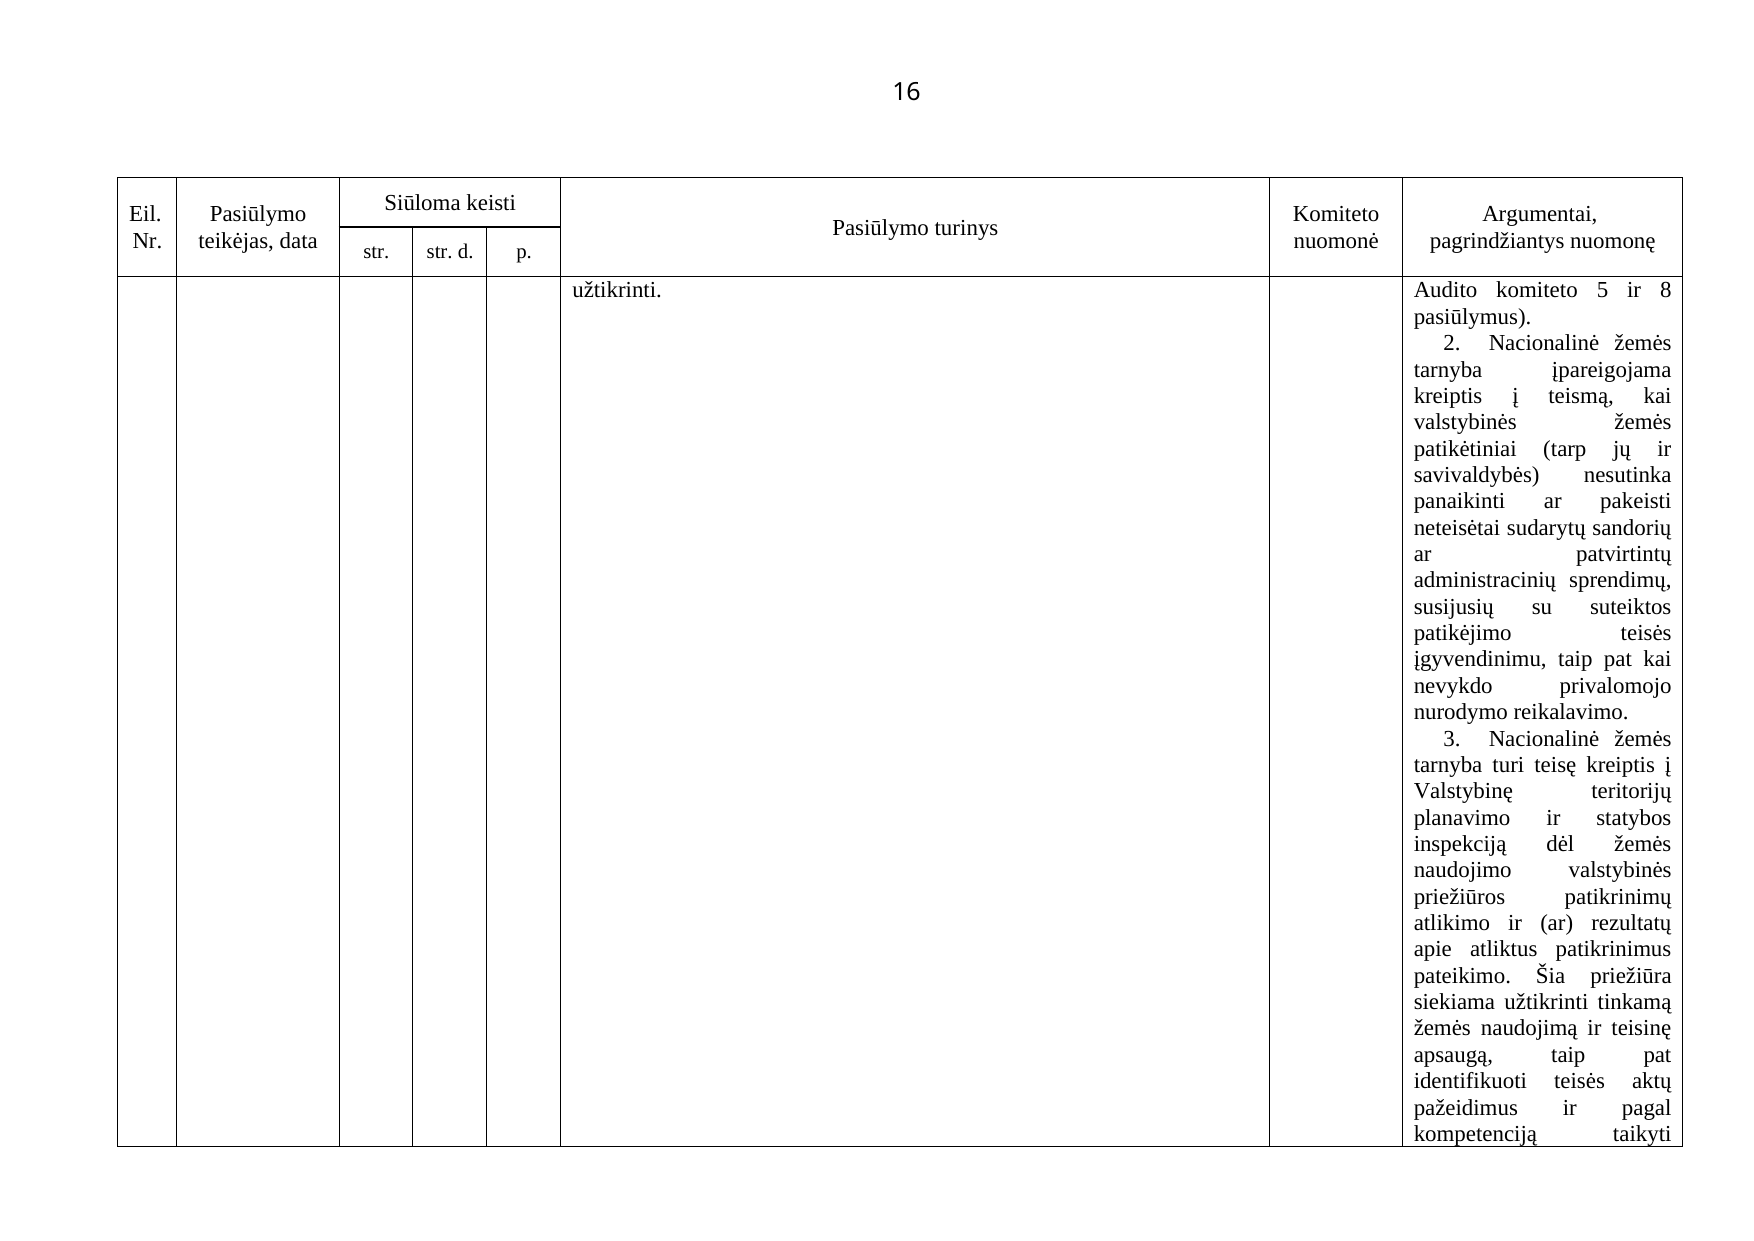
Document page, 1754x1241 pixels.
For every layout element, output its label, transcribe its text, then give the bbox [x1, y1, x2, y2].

table_cell [487, 277, 560, 1146]
table_header Siūloma keisti [340, 178, 560, 226]
table_cell [177, 277, 339, 1146]
table_cell užtikrinti. [561, 277, 1269, 1146]
table_cell str. [340, 228, 412, 276]
table_cell [1270, 277, 1402, 1146]
table_cell Audito komiteto 5 ir 8 pasiūlymus). Nacionalinė žemės tarnyba įpareigojama kreiptis į teismą, kai valstybinės žemės patikėtiniai (tarp jų ir savivaldybės) nesutinka panaikinti ar pakeisti neteisėtai sudarytų sandorių ar patvirtintų administracinių sprendimų, susijusių su suteiktos patikėjimo teisės įgyvendinimu, taip pat kai nevykdo privalomojo nurodymo reikalavimo. Nacionalinė žemės tarnyba turi teisę kreiptis į Valstybinę teritorijų planavimo ir statybos inspekciją dėl žemės naudojimo valstybinės priežiūros patikrinimų atlikimo ir (ar) rezultatų apie atliktus patikrinimus pateikimo. Šia priežiūra siekiama užtikrinti tinkamą žemės naudojimą ir teisinę apsaugą, taip pat identifikuoti teisės aktų pažeidimus ir pagal kompetenciją taikyti [1403, 277, 1682, 1146]
table_cell [340, 277, 412, 1146]
table_cell [413, 277, 486, 1146]
table_header Pasiūlymo turinys [561, 178, 1269, 276]
table_cell [118, 277, 176, 1146]
table_header Komiteto nuomonė [1270, 178, 1402, 276]
table_header Eil. Nr. [118, 178, 176, 276]
table_header Pasiūlymo teikėjas, data [177, 178, 339, 276]
table_cell str. d. [413, 228, 486, 276]
table_header Argumentai, pagrindžiantys nuomonę [1403, 178, 1682, 276]
table_cell p. [487, 228, 560, 276]
